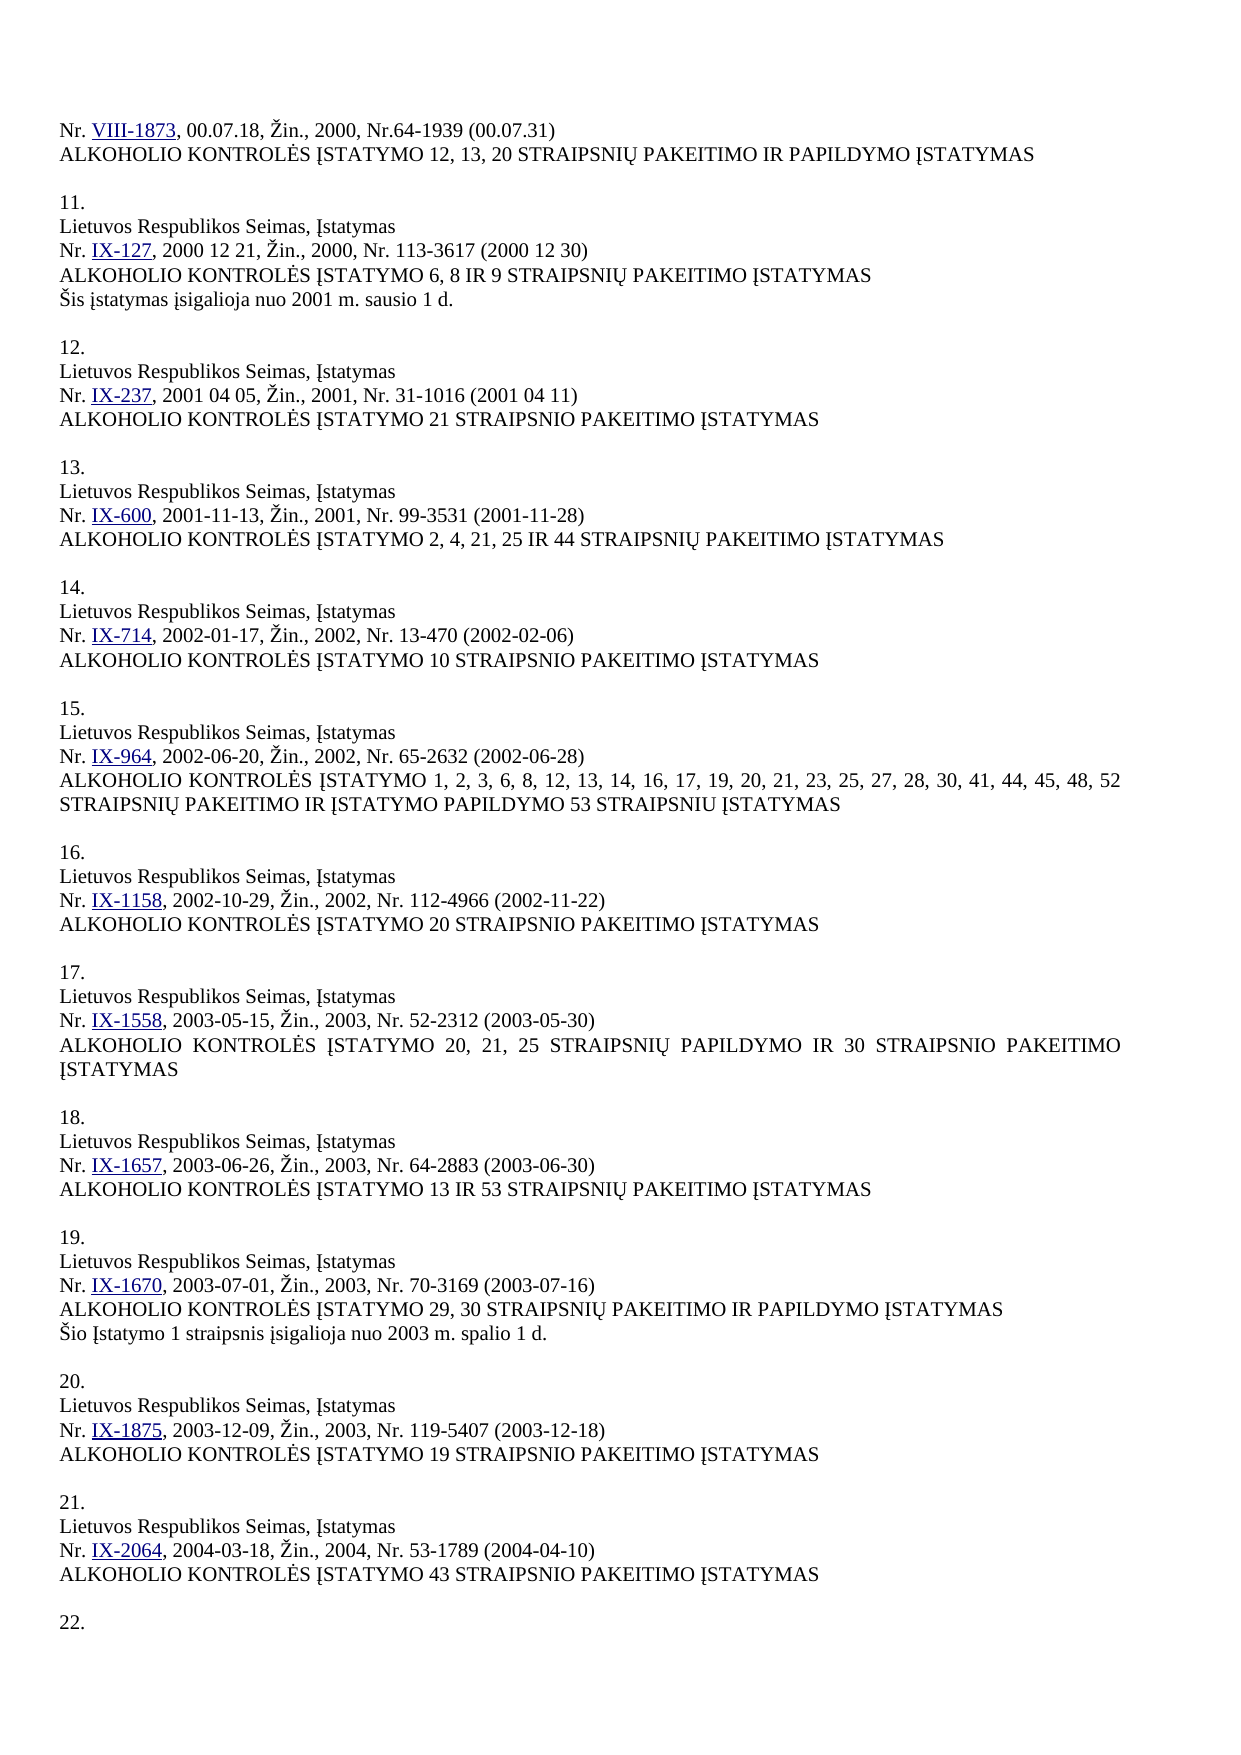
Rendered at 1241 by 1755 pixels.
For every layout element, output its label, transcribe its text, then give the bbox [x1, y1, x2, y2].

text ALKOHOLIO KONTROLĖS ĮSTATYMO 29, 30 STRAIPSNIŲ PAKEITIMO IR PAPILDYMO ĮSTATYMAS [59, 1297, 1122, 1321]
text 17. [59, 960, 1122, 984]
text ALKOHOLIO KONTROLĖS ĮSTATYMO 21 STRAIPSNIO PAKEITIMO ĮSTATYMAS [59, 407, 1122, 431]
text 12. [59, 335, 1122, 359]
text Lietuvos Respublikos Seimas, Įstatymas [59, 479, 1122, 503]
text 19. [59, 1225, 1122, 1249]
text Nr. IX-714, 2002-01-17, Žin., 2002, Nr. 13-470 (2002-02-06) [59, 623, 1122, 647]
text Nr. IX-1158, 2002-10-29, Žin., 2002, Nr. 112-4966 (2002-11-22) [59, 888, 1122, 912]
text Lietuvos Respublikos Seimas, Įstatymas [59, 864, 1122, 888]
text ALKOHOLIO KONTROLĖS ĮSTATYMO 19 STRAIPSNIO PAKEITIMO ĮSTATYMAS [59, 1442, 1122, 1466]
text Nr. IX-1875, 2003-12-09, Žin., 2003, Nr. 119-5407 (2003-12-18) [59, 1417, 1122, 1442]
text Nr. IX-964, 2002-06-20, Žin., 2002, Nr. 65-2632 (2002-06-28) [59, 744, 1122, 768]
text Lietuvos Respublikos Seimas, Įstatymas [59, 599, 1122, 623]
text ALKOHOLIO KONTROLĖS ĮSTATYMO 1, 2, 3, 6, 8, 12, 13, 14, 16, 17, 19, 20, 21, 23, 25, 27, 28, 30, 41, 44, 45, 48, 52 STRAIPSNIŲ PAKEITIMO IR ĮSTATYMO PAPILDYMO 53 STRAIPSNIU ĮSTATYMAS [59, 768, 1122, 816]
text ALKOHOLIO KONTROLĖS ĮSTATYMO 13 IR 53 STRAIPSNIŲ PAKEITIMO ĮSTATYMAS [59, 1177, 1122, 1201]
text 13. [59, 455, 1122, 479]
text Lietuvos Respublikos Seimas, Įstatymas [59, 359, 1122, 383]
text Lietuvos Respublikos Seimas, Įstatymas [59, 1249, 1122, 1273]
text 16. [59, 840, 1122, 864]
text 14. [59, 575, 1122, 599]
text Šis įstatymas įsigalioja nuo 2001 m. sausio 1 d. [59, 287, 1122, 311]
text 21. [59, 1490, 1122, 1514]
text 20. [59, 1369, 1122, 1393]
text Šio Įstatymo 1 straipsnis įsigalioja nuo 2003 m. spalio 1 d. [59, 1321, 1122, 1345]
text Nr. IX-1657, 2003-06-26, Žin., 2003, Nr. 64-2883 (2003-06-30) [59, 1153, 1122, 1177]
text ALKOHOLIO KONTROLĖS ĮSTATYMO 20 STRAIPSNIO PAKEITIMO ĮSTATYMAS [59, 912, 1122, 936]
text Nr. IX-600, 2001-11-13, Žin., 2001, Nr. 99-3531 (2001-11-28) [59, 503, 1122, 527]
text 18. [59, 1105, 1122, 1129]
text 22. [59, 1610, 1122, 1634]
text Lietuvos Respublikos Seimas, Įstatymas [59, 984, 1122, 1008]
text Nr. VIII-1873, 00.07.18, Žin., 2000, Nr.64-1939 (00.07.31) [59, 118, 1122, 142]
text Lietuvos Respublikos Seimas, Įstatymas [59, 1129, 1122, 1153]
text ALKOHOLIO KONTROLĖS ĮSTATYMO 2, 4, 21, 25 IR 44 STRAIPSNIŲ PAKEITIMO ĮSTATYMAS [59, 527, 1122, 551]
text ALKOHOLIO KONTROLĖS ĮSTATYMO 20, 21, 25 STRAIPSNIŲ PAPILDYMO IR 30 STRAIPSNIO PAKEITIMO ĮSTATYMAS [59, 1032, 1122, 1081]
text ALKOHOLIO KONTROLĖS ĮSTATYMO 6, 8 IR 9 STRAIPSNIŲ PAKEITIMO ĮSTATYMAS [59, 262, 1122, 287]
text 11. [59, 190, 1122, 214]
text Nr. IX-127, 2000 12 21, Žin., 2000, Nr. 113-3617 (2000 12 30) [59, 238, 1122, 262]
text Nr. IX-1558, 2003-05-15, Žin., 2003, Nr. 52-2312 (2003-05-30) [59, 1008, 1122, 1032]
text Lietuvos Respublikos Seimas, Įstatymas [59, 1393, 1122, 1417]
text Nr. IX-2064, 2004-03-18, Žin., 2004, Nr. 53-1789 (2004-04-10) [59, 1538, 1122, 1562]
text ALKOHOLIO KONTROLĖS ĮSTATYMO 43 STRAIPSNIO PAKEITIMO ĮSTATYMAS [59, 1562, 1122, 1586]
text Lietuvos Respublikos Seimas, Įstatymas [59, 214, 1122, 238]
text Nr. IX-237, 2001 04 05, Žin., 2001, Nr. 31-1016 (2001 04 11) [59, 383, 1122, 407]
text Lietuvos Respublikos Seimas, Įstatymas [59, 720, 1122, 744]
text ALKOHOLIO KONTROLĖS ĮSTATYMO 10 STRAIPSNIO PAKEITIMO ĮSTATYMAS [59, 647, 1122, 672]
text Nr. IX-1670, 2003-07-01, Žin., 2003, Nr. 70-3169 (2003-07-16) [59, 1273, 1122, 1297]
text ALKOHOLIO KONTROLĖS ĮSTATYMO 12, 13, 20 STRAIPSNIŲ PAKEITIMO IR PAPILDYMO ĮSTATYMAS [59, 142, 1122, 166]
text Lietuvos Respublikos Seimas, Įstatymas [59, 1514, 1122, 1538]
text 15. [59, 696, 1122, 720]
